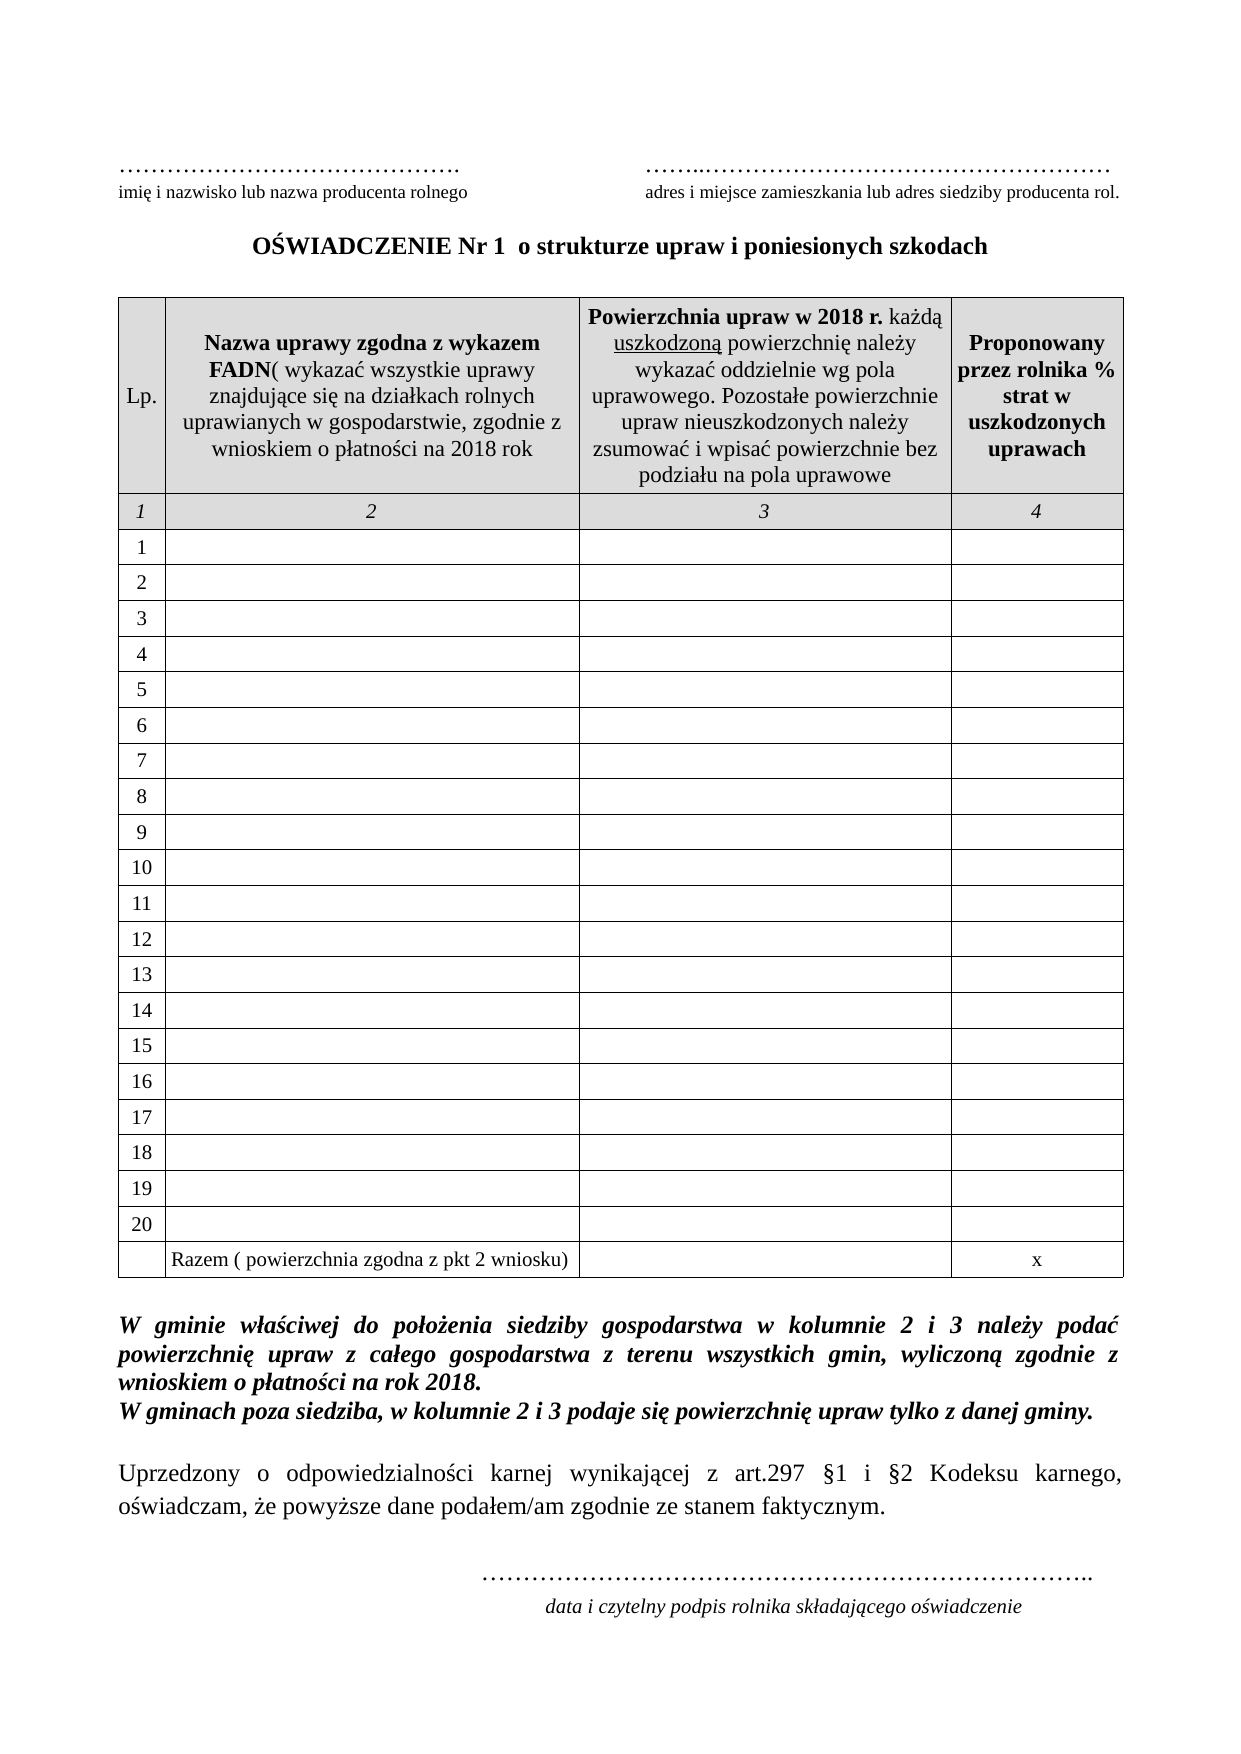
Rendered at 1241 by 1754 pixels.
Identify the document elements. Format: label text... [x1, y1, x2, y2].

table_cell [166, 957, 579, 992]
table_cell [166, 637, 579, 671]
table_cell 5 [119, 672, 165, 707]
table_cell [580, 565, 951, 600]
table_cell 4 [119, 637, 165, 671]
table_cell [952, 672, 1123, 707]
table_cell 14 [119, 993, 165, 1027]
table_cell 17 [119, 1100, 165, 1134]
table_cell [166, 993, 579, 1027]
table_cell [580, 779, 951, 814]
table_cell 2 [166, 494, 579, 529]
table_cell [580, 1242, 951, 1277]
table_cell [166, 672, 579, 707]
table_cell [166, 708, 579, 742]
table_cell [166, 565, 579, 600]
table_cell [580, 1029, 951, 1063]
table_cell [952, 1064, 1123, 1099]
table_header Lp. [119, 298, 165, 493]
table_cell [580, 993, 951, 1027]
table_cell 19 [119, 1171, 165, 1206]
table_cell 3 [119, 601, 165, 636]
table_cell [580, 1100, 951, 1134]
table_cell 6 [119, 708, 165, 742]
table_cell [952, 886, 1123, 921]
table_cell 4 [952, 494, 1123, 529]
table_cell 12 [119, 922, 165, 956]
table_cell [952, 1135, 1123, 1170]
table_cell 13 [119, 957, 165, 992]
table_cell [952, 708, 1123, 742]
table_cell [952, 779, 1123, 814]
table_cell [580, 637, 951, 671]
table_cell [580, 1064, 951, 1099]
table_cell [580, 601, 951, 636]
text OŚWIADCZENIE Nr 1 o strukturze upraw i poniesionych szkodach [118, 231, 1122, 260]
table_cell [580, 850, 951, 885]
table_cell [166, 601, 579, 636]
table_cell [166, 886, 579, 921]
table_cell [166, 744, 579, 778]
table_cell [580, 1207, 951, 1241]
table_cell [580, 886, 951, 921]
table_cell [166, 1171, 579, 1206]
table_cell [580, 1171, 951, 1206]
text data i czytelny podpis rolnika składającego oświadczenie [118, 1590, 1122, 1619]
table_cell 3 [580, 494, 951, 529]
table_cell [166, 1135, 579, 1170]
table_cell [580, 957, 951, 992]
table_cell 1 [119, 494, 165, 529]
table_cell [166, 850, 579, 885]
table_cell [952, 957, 1123, 992]
table_cell [952, 565, 1123, 600]
table_cell [952, 993, 1123, 1027]
table_cell [166, 922, 579, 956]
table_cell [166, 779, 579, 814]
table_cell [952, 1029, 1123, 1063]
table_cell [580, 672, 951, 707]
text imię i nazwisko lub nazwa producenta rolnego adres i miejsce zamieszkania lub adres siedziby producenta rol. [118, 181, 1122, 203]
table_cell 1 [119, 530, 165, 564]
table_cell [166, 1100, 579, 1134]
text W gminie właściwej do położenia siedziby gospodarstwa w kolumnie 2 i 3 należy podać powierzchnię upraw z całego gospodarstwa z terenu wszystkich gmin, wyliczoną zgodnie z wnioskiem o płatności na rok 2018. [118, 1310, 1122, 1396]
table_cell 9 [119, 815, 165, 849]
table_cell 11 [119, 886, 165, 921]
text ……………………………………. ……..…………………………………………… [118, 150, 1122, 177]
table_cell [119, 1242, 165, 1277]
table_cell [952, 601, 1123, 636]
table_cell 2 [119, 565, 165, 600]
table_cell [952, 637, 1123, 671]
table_cell x [952, 1242, 1123, 1277]
table_cell Razem ( powierzchnia zgodna z pkt 2 wniosku) [166, 1242, 579, 1277]
table_cell 18 [119, 1135, 165, 1170]
table_header Powierzchnia upraw w 2018 r. każdą uszkodzoną powierzchnię należy wykazać oddzielnie wg pola uprawowego. Pozostałe powierzchnie upraw nieuszkodzonych należy zsumować i wpisać powierzchnie bez podziału na pola uprawowe [580, 298, 951, 493]
table_cell [580, 922, 951, 956]
table_cell [952, 744, 1123, 778]
table_cell 16 [119, 1064, 165, 1099]
table_cell [166, 815, 579, 849]
table_cell 20 [119, 1207, 165, 1241]
table_cell [952, 1207, 1123, 1241]
table_cell [952, 1171, 1123, 1206]
table_cell 10 [119, 850, 165, 885]
table_cell [952, 1100, 1123, 1134]
table_cell [580, 530, 951, 564]
table_cell [952, 815, 1123, 849]
table_cell [166, 1207, 579, 1241]
table_cell [166, 1064, 579, 1099]
table_cell [580, 1135, 951, 1170]
table_cell [166, 1029, 579, 1063]
table_cell [580, 815, 951, 849]
text ……………………………………………………………….. [118, 1557, 1122, 1586]
table_cell [952, 530, 1123, 564]
text Uprzedzony o odpowiedzialności karnej wynikającej z art.297 §1 i §2 Kodeksu karnego, oświadczam, że powyższe dane podałem/am zgodnie ze stanem faktycznym. [118, 1458, 1122, 1520]
table_cell [952, 850, 1123, 885]
table_cell 15 [119, 1029, 165, 1063]
table_cell [580, 708, 951, 742]
table_cell [580, 744, 951, 778]
text W gminach poza siedziba, w kolumnie 2 i 3 podaje się powierzchnię upraw tylko z danej gminy. [118, 1396, 1122, 1425]
table_cell 7 [119, 744, 165, 778]
table_cell [166, 530, 579, 564]
table_cell 8 [119, 779, 165, 814]
table_header Proponowany przez rolnika % strat w uszkodzonych uprawach [952, 298, 1123, 493]
table_cell [952, 922, 1123, 956]
table_header Nazwa uprawy zgodna z wykazem FADN( wykazać wszystkie uprawy znajdujące się na działkach rolnych uprawianych w gospodarstwie, zgodnie z wnioskiem o płatności na 2018 rok [166, 298, 579, 493]
